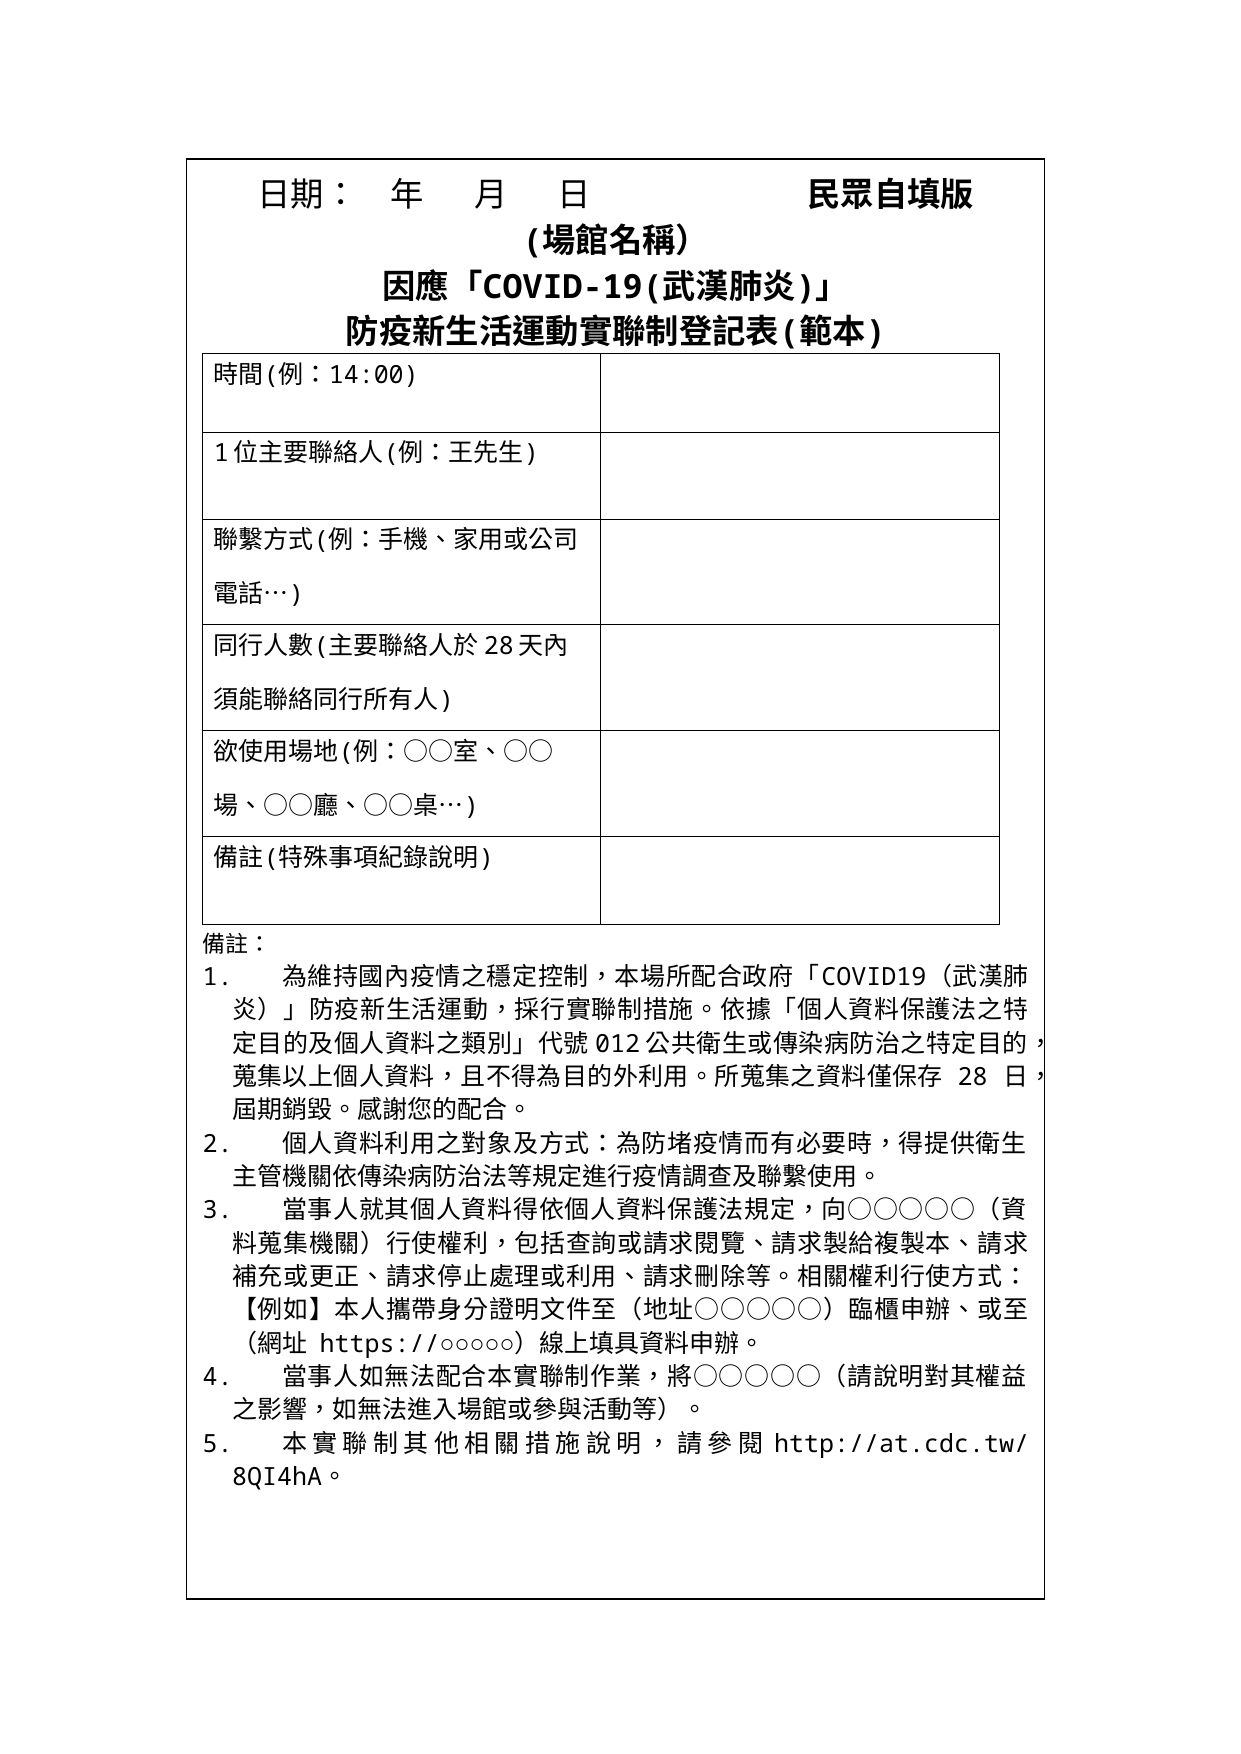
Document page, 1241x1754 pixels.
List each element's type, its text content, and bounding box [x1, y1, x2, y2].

table_header 時間(例：14:00) [203, 354, 600, 432]
table_cell 欲使用場地(例：○○室、○○場、○○廳、○○桌…) [203, 731, 600, 836]
text 日期： 年 月 日 民眾自填版 [202, 167, 1029, 216]
text 備註： [202, 925, 1029, 959]
table_cell [601, 837, 999, 924]
table_cell 1位主要聯絡人(例：王先生) [203, 433, 600, 518]
table_cell 同行人數(主要聯絡人於28天內須能聯絡同行所有人) [203, 625, 600, 730]
table_cell 備註(特殊事項紀錄說明) [203, 837, 600, 924]
table_cell [601, 731, 999, 836]
table_cell [601, 433, 999, 518]
list 為維持國內疫情之穩定控制，本場所配合政府「COVID19（武漢肺炎）」防疫新生活運動，採行實聯制措施。依據「個人資料保護法之特定目的及個人資料之類別」代號012公共衛生或傳染病防治之特定目的，蒐集以上個人資料，且不得為目的外利用。所蒐集之資料僅保存 28 日，屆期銷毀。感謝您的配合。 [202, 959, 1029, 1125]
table_header [601, 354, 999, 432]
list 當事人如無法配合本實聯制作業，將○○○○○（請說明對其權益之影響，如無法進入場館或參與活動等）。 [202, 1359, 1029, 1425]
text (場館名稱） [202, 216, 1029, 261]
text 因應「COVID-19(武漢肺炎)」 [202, 261, 1029, 307]
table_cell [601, 520, 999, 624]
table_cell [601, 625, 999, 730]
list 個人資料利用之對象及方式：為防堵疫情而有必要時，得提供衛生主管機關依傳染病防治法等規定進行疫情調查及聯繫使用。 [202, 1125, 1029, 1192]
text 防疫新生活運動實聯制登記表(範本) [202, 307, 1029, 353]
table_cell 聯繫方式(例：手機、家用或公司電話…) [203, 520, 600, 624]
list 本實聯制其他相關措施說明，請參閱http://at.cdc.tw/8QI4hA。 [202, 1425, 1029, 1492]
list 當事人就其個人資料得依個人資料保護法規定，向○○○○○（資料蒐集機關）行使權利，包括查詢或請求閱覽、請求製給複製本、請求補充或更正、請求停止處理或利用、請求刪除等。相關權利行使方式：【例如】本人攜帶身分證明文件至（地址○○○○○）臨櫃申辦、或至（網址 https://○○○○○）線上填具資料申辦。 [202, 1192, 1029, 1359]
